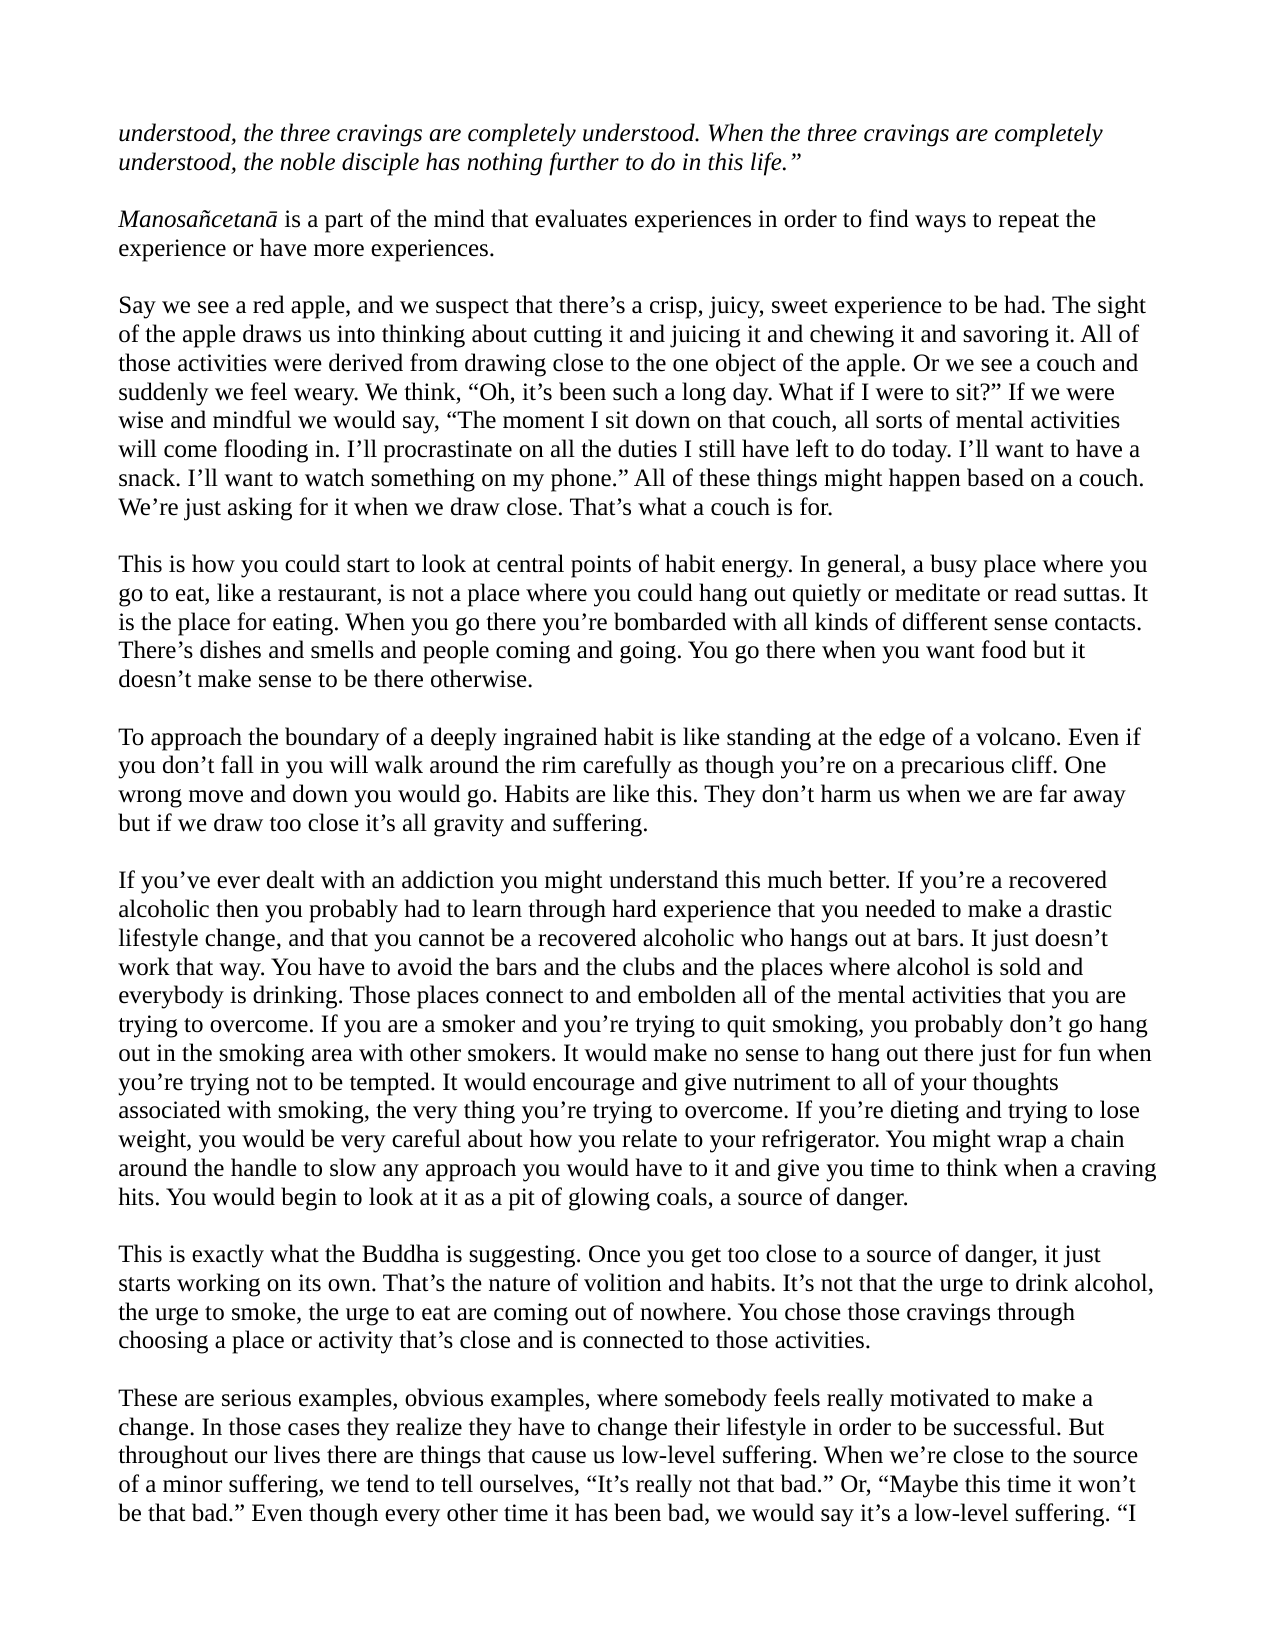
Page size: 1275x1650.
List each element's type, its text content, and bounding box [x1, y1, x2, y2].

text These are serious examples, obvious examples, where somebody feels really motivated to make a change. In those cases they realize they have to change their lifestyle in order to be successful. But throughout our lives there are things that cause us low-level suffering. When we’re close to the source of a minor suffering, we tend to tell ourselves, “It’s really not that bad.” Or, “Maybe this time it won’t be that bad.” Even though every other time it has been bad, we would say it’s a low-level suffering. “I [118, 1383, 1157, 1527]
text This is exactly what the Buddha is suggesting. Once you get too close to a source of danger, it just starts working on its own. That’s the nature of volition and habits. It’s not that the urge to drink alcohol, the urge to smoke, the urge to eat are coming out of nowhere. You chose those cravings through choosing a place or activity that’s close and is connected to those activities. [118, 1239, 1157, 1354]
text Manosañcetanā is a part of the mind that evaluates experiences in order to find ways to repeat the experience or have more experiences. [118, 204, 1157, 262]
text understood, the three cravings are completely understood. When the three cravings are completely understood, the noble disciple has nothing further to do in this life.” [118, 118, 1157, 176]
text If you’ve ever dealt with an addiction you might understand this much better. If you’re a recovered alcoholic then you probably had to learn through hard experience that you needed to make a drastic lifestyle change, and that you cannot be a recovered alcoholic who hangs out at bars. It just doesn’t work that way. You have to avoid the bars and the clubs and the places where alcohol is sold and everybody is drinking. Those places connect to and embolden all of the mental activities that you are trying to overcome. If you are a smoker and you’re trying to quit smoking, you probably don’t go hang out in the smoking area with other smokers. It would make no sense to hang out there just for fun when you’re trying not to be tempted. It would encourage and give nutriment to all of your thoughts associated with smoking, the very thing you’re trying to overcome. If you’re dieting and trying to lose weight, you would be very careful about how you relate to your refrigerator. You might wrap a chain around the handle to slow any approach you would have to it and give you time to think when a craving hits. You would begin to look at it as a pit of glowing coals, a source of danger. [118, 866, 1157, 1211]
text This is how you could start to look at central points of habit energy. In general, a busy place where you go to eat, like a restaurant, is not a place where you could hang out quietly or meditate or read suttas. It is the place for eating. When you go there you’re bombarded with all kinds of different sense contacts. There’s dishes and smells and people coming and going. You go there when you want food but it doesn’t make sense to be there otherwise. [118, 549, 1157, 693]
text Say we see a red apple, and we suspect that there’s a crisp, juicy, sweet experience to be had. The sight of the apple draws us into thinking about cutting it and juicing it and chewing it and savoring it. All of those activities were derived from drawing close to the one object of the apple. Or we see a couch and suddenly we feel weary. We think, “Oh, it’s been such a long day. What if I were to sit?” If we were wise and mindful we would say, “The moment I sit down on that couch, all sorts of mental activities will come flooding in. I’ll procrastinate on all the duties I still have left to do today. I’ll want to have a snack. I’ll want to watch something on my phone.” All of these things might happen based on a couch. We’re just asking for it when we draw close. That’s what a couch is for. [118, 291, 1157, 521]
text To approach the boundary of a deeply ingrained habit is like standing at the edge of a volcano. Even if you don’t fall in you will walk around the rim carefully as though you’re on a precarious cliff. One wrong move and down you would go. Habits are like this. They don’t harm us when we are far away but if we draw too close it’s all gravity and suffering. [118, 722, 1157, 837]
